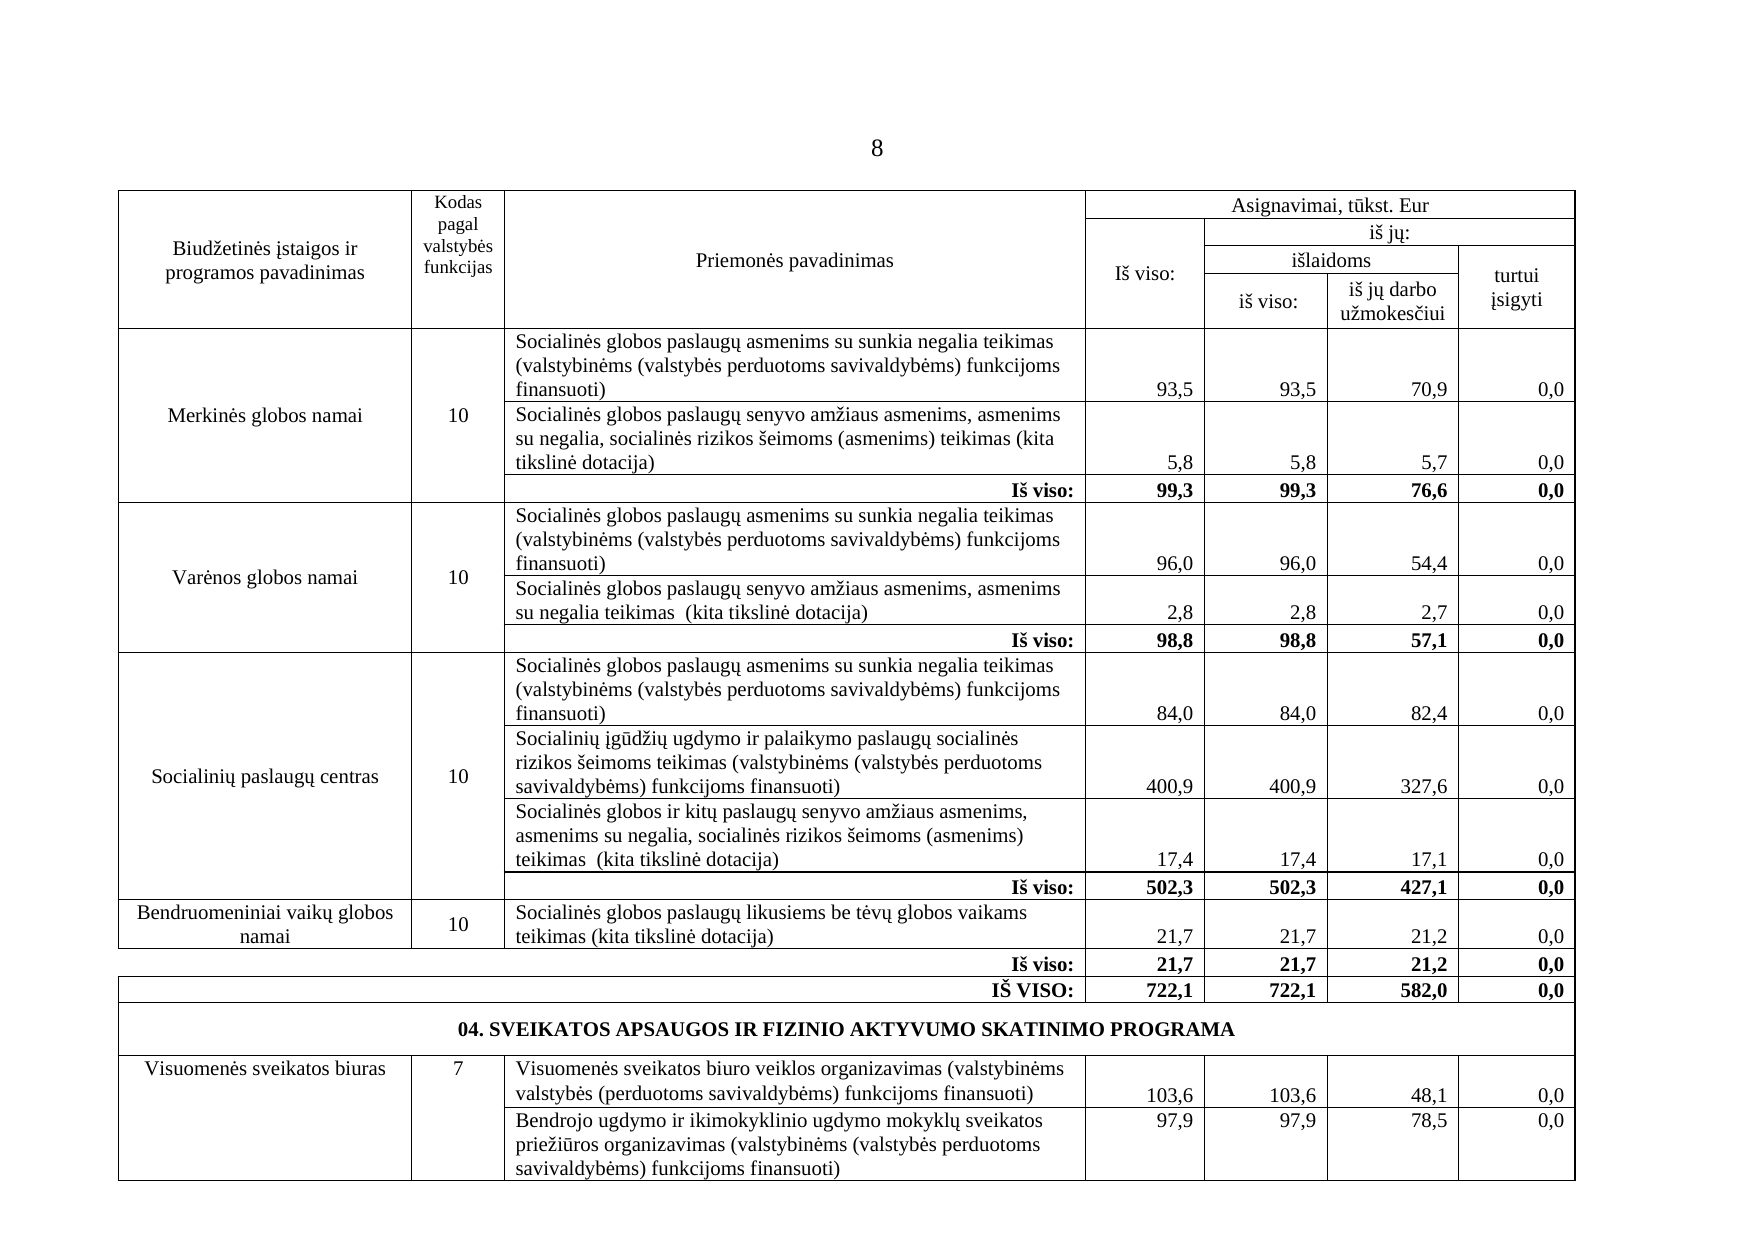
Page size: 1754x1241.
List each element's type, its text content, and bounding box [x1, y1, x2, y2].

table_cell Socialinės globos ir kitų paslaugų senyvo amžiaus asmenims, asmenims su negalia, socialinės rizikos šeimoms (asmenims) teikimas (kita tikslinė dotacija) [505, 799, 1085, 871]
table_cell 10 [412, 503, 504, 652]
table_cell 400,9 [1086, 726, 1204, 798]
table_cell Iš viso: [505, 873, 1085, 899]
table_cell turtui įsigyti [1459, 246, 1574, 328]
table_cell Iš viso: [505, 475, 1085, 502]
table_cell 400,9 [1205, 726, 1327, 798]
table_cell 82,4 [1328, 653, 1458, 725]
table_cell Iš viso: [504, 949, 1085, 976]
table_cell 0,0 [1459, 576, 1574, 624]
table_cell Iš viso: [505, 625, 1085, 652]
table_cell IŠ VISO: [119, 977, 1085, 1002]
table_cell 5,7 [1328, 402, 1458, 474]
table_cell 21,7 [1205, 900, 1327, 948]
table_cell 93,5 [1086, 329, 1204, 401]
table_cell iš viso: [1205, 274, 1327, 328]
table_cell Bendruomeniniai vaikų globos namai [119, 900, 411, 948]
table_cell Socialinės globos paslaugų asmenims su sunkia negalia teikimas (valstybinėms (valstybės perduotoms savivaldybėms) funkcijoms finansuoti) [505, 329, 1085, 401]
table_cell 10 [412, 900, 504, 948]
table_cell 7 [412, 1056, 504, 1180]
table_cell 98,8 [1086, 625, 1204, 652]
table_cell 2,7 [1328, 576, 1458, 624]
table_cell 54,4 [1328, 503, 1458, 575]
table_cell 327,6 [1328, 726, 1458, 798]
table_cell 5,8 [1205, 402, 1327, 474]
table_cell 57,1 [1328, 625, 1458, 652]
table_cell 0,0 [1459, 625, 1574, 652]
table_cell 0,0 [1459, 977, 1574, 1002]
table_cell 0,0 [1459, 949, 1574, 976]
table_cell Visuomenės sveikatos biuro veiklos organizavimas (valstybinėms valstybės (perduotoms savivaldybėms) funkcijoms finansuoti) [505, 1056, 1085, 1107]
table_cell 103,6 [1086, 1056, 1204, 1107]
table_cell 21,7 [1086, 949, 1204, 976]
table_cell 582,0 [1328, 977, 1458, 1002]
table_cell 2,8 [1205, 576, 1327, 624]
table_cell 21,2 [1328, 900, 1458, 948]
table_cell Bendrojo ugdymo ir ikimokyklinio ugdymo mokyklų sveikatos priežiūros organizavimas (valstybinėms (valstybės perduotoms savivaldybėms) funkcijoms finansuoti) [505, 1108, 1085, 1180]
table_cell 21,7 [1205, 949, 1327, 976]
table_cell 93,5 [1205, 329, 1327, 401]
table_cell Socialinės globos paslaugų likusiems be tėvų globos vaikams teikimas (kita tikslinė dotacija) [505, 900, 1085, 948]
table_cell 84,0 [1205, 653, 1327, 725]
table_header Asignavimai, tūkst. Eur [1086, 191, 1574, 218]
table_cell 2,8 [1086, 576, 1204, 624]
table_cell 0,0 [1459, 329, 1574, 401]
table_cell 21,2 [1328, 949, 1458, 976]
table_cell 76,6 [1328, 475, 1458, 502]
table_cell 0,0 [1459, 402, 1574, 474]
table_cell 17,1 [1328, 799, 1458, 871]
table_cell 502,3 [1205, 873, 1327, 899]
table_cell 722,1 [1086, 977, 1204, 1002]
table_cell 0,0 [1459, 475, 1574, 502]
table_header Priemonės pavadinimas [505, 191, 1085, 328]
table_cell 0,0 [1459, 503, 1574, 575]
table_cell iš jų darbo užmokesčiui [1328, 274, 1458, 328]
table_cell 0,0 [1459, 653, 1574, 725]
table_cell 0,0 [1459, 799, 1574, 871]
table_cell Socialinės globos paslaugų senyvo amžiaus asmenims, asmenims su negalia, socialinės rizikos šeimoms (asmenims) teikimas (kita tikslinė dotacija) [505, 402, 1085, 474]
table_cell Visuomenės sveikatos biuras [119, 1056, 411, 1180]
table_cell 99,3 [1205, 475, 1327, 502]
table_cell 502,3 [1086, 873, 1204, 899]
table_cell 10 [412, 653, 504, 899]
table_cell 98,8 [1205, 625, 1327, 652]
table_cell 21,7 [1086, 900, 1204, 948]
table_cell 70,9 [1328, 329, 1458, 401]
table_cell 04. SVEIKATOS APSAUGOS IR FIZINIO AKTYVUMO SKATINIMO PROGRAMA [119, 1003, 1574, 1055]
table_cell 48,1 [1328, 1056, 1458, 1107]
table_cell 0,0 [1459, 873, 1574, 899]
table_cell Iš viso: [1086, 219, 1204, 328]
table_cell iš jų: [1205, 219, 1574, 245]
table_cell 78,5 [1328, 1108, 1458, 1180]
table_header Kodas pagal valstybės funkcijas [412, 191, 504, 328]
table_cell Socialinės globos paslaugų asmenims su sunkia negalia teikimas (valstybinėms (valstybės perduotoms savivaldybėms) funkcijoms finansuoti) [505, 503, 1085, 575]
table_cell 84,0 [1086, 653, 1204, 725]
table_cell Socialinės globos paslaugų asmenims su sunkia negalia teikimas (valstybinėms (valstybės perduotoms savivaldybėms) funkcijoms finansuoti) [505, 653, 1085, 725]
table_cell Socialinės globos paslaugų senyvo amžiaus asmenims, asmenims su negalia teikimas (kita tikslinė dotacija) [505, 576, 1085, 624]
table_cell 0,0 [1459, 1056, 1574, 1107]
table_cell Socialinių paslaugų centras [119, 653, 411, 899]
table_cell išlaidoms [1205, 246, 1458, 273]
table_header Biudžetinės įstaigos ir programos pavadinimas [119, 191, 411, 328]
table_cell 0,0 [1459, 1108, 1574, 1180]
table_cell 97,9 [1086, 1108, 1204, 1180]
table_cell 0,0 [1459, 726, 1574, 798]
table_cell 96,0 [1086, 503, 1204, 575]
table_cell Merkinės globos namai [119, 329, 411, 502]
table_cell 96,0 [1205, 503, 1327, 575]
table_cell 103,6 [1205, 1056, 1327, 1107]
table_cell 97,9 [1205, 1108, 1327, 1180]
table_cell 17,4 [1205, 799, 1327, 871]
table_cell Varėnos globos namai [119, 503, 411, 652]
table_cell 0,0 [1459, 900, 1574, 948]
table_cell 10 [412, 329, 504, 502]
table_cell Socialinių įgūdžių ugdymo ir palaikymo paslaugų socialinės rizikos šeimoms teikimas (valstybinėms (valstybės perduotoms savivaldybėms) funkcijoms finansuoti) [505, 726, 1085, 798]
table_cell 427,1 [1328, 873, 1458, 899]
table_cell 99,3 [1086, 475, 1204, 502]
table_cell 17,4 [1086, 799, 1204, 871]
table_cell 722,1 [1205, 977, 1327, 1002]
table_cell 5,8 [1086, 402, 1204, 474]
